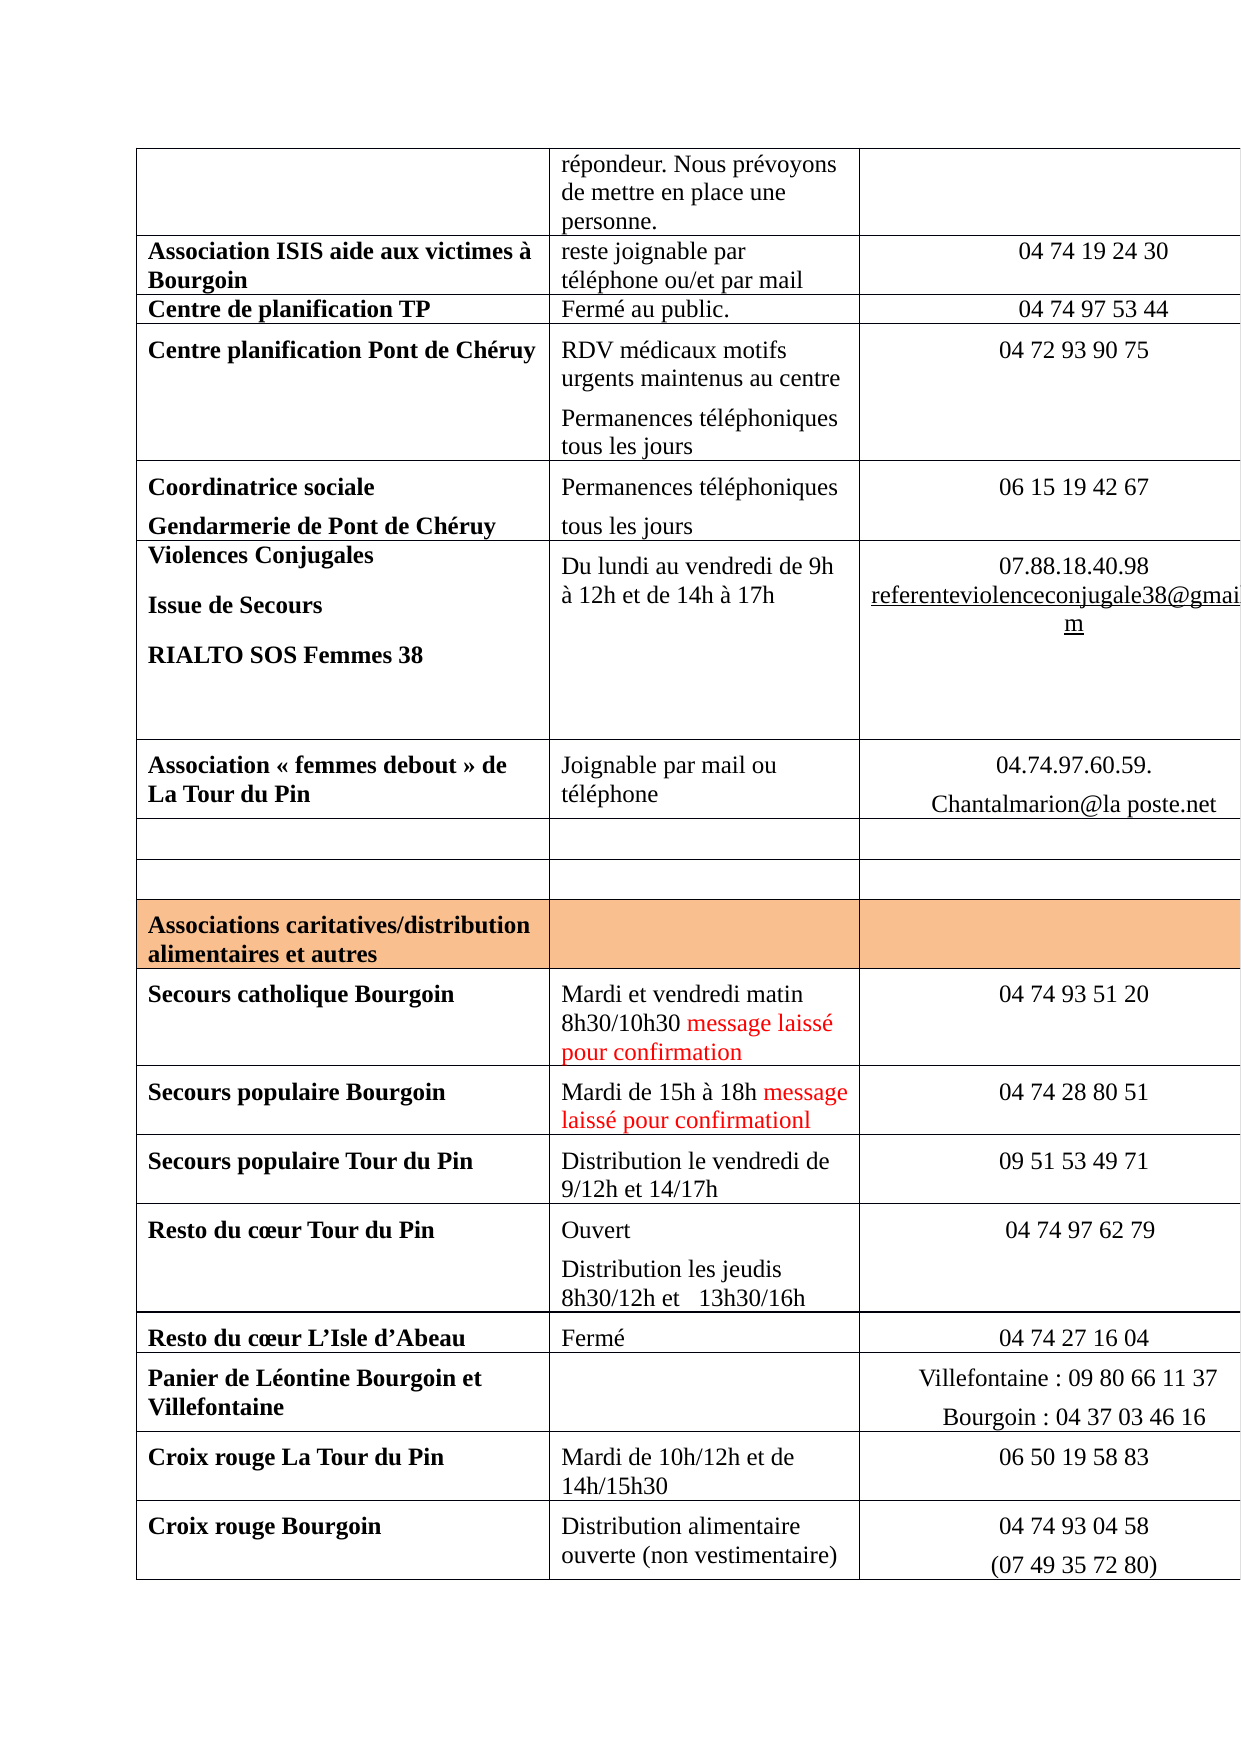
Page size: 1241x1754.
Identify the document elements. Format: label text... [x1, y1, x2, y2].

table_cell 04.74.97.60.59. Chantalmarion@la poste.net [860, 740, 1240, 818]
table_cell Croix rouge La Tour du Pin [137, 1432, 549, 1500]
table_cell 04 74 19 24 30 [860, 236, 1240, 293]
table_cell 04 74 93 51 20 [860, 969, 1240, 1065]
table_cell [550, 819, 859, 858]
table_cell 04 74 27 16 04 [860, 1313, 1240, 1352]
table_cell 07.88.18.40.98 referenteviolenceconjugale38@gmail.com [860, 541, 1240, 739]
table_cell Association ISIS aide aux victimes à Bourgoin [137, 236, 549, 293]
table_cell [550, 860, 859, 899]
table_cell Fermé au public. [550, 295, 859, 323]
table_cell 04 74 97 62 79 [860, 1204, 1240, 1311]
table_cell 06 50 19 58 83 [860, 1432, 1240, 1500]
table_cell Mardi et vendredi matin 8h30/10h30 message laissé pour confirmation [550, 969, 859, 1065]
table_cell Secours populaire Tour du Pin [137, 1135, 549, 1203]
table_cell Croix rouge Bourgoin [137, 1501, 549, 1579]
table_cell Du lundi au vendredi de 9h à 12h et de 14h à 17h [550, 541, 859, 739]
table_cell [137, 819, 549, 858]
table_cell [137, 149, 549, 235]
table_cell Ouvert Distribution les jeudis 8h30/12h et 13h30/16h [550, 1204, 859, 1311]
table_cell Joignable par mail ou téléphone [550, 740, 859, 818]
table_cell reste joignable par téléphone ou/et par mail [550, 236, 859, 293]
table_cell 04 74 93 04 58 (07 49 35 72 80) [860, 1501, 1240, 1579]
table_cell 04 74 28 80 51 [860, 1066, 1240, 1134]
table_cell Association « femmes debout » de La Tour du Pin [137, 740, 549, 818]
table_cell Mardi de 15h à 18h message laissé pour confirmationl [550, 1066, 859, 1134]
table_cell Centre de planification TP [137, 295, 549, 323]
table_cell Coordinatrice sociale Gendarmerie de Pont de Chéruy [137, 461, 549, 539]
table_cell [860, 149, 1240, 235]
table_cell [860, 860, 1240, 899]
table_cell [550, 900, 859, 968]
table_cell 09 51 53 49 71 [860, 1135, 1240, 1203]
table_cell [137, 860, 549, 899]
table_cell Associations caritatives/distribution alimentaires et autres [137, 900, 549, 968]
table_cell Secours populaire Bourgoin [137, 1066, 549, 1134]
table_cell Resto du cœur L’Isle d’Abeau [137, 1313, 549, 1352]
table_cell Fermé [550, 1313, 859, 1352]
table_cell Mardi de 10h/12h et de 14h/15h30 [550, 1432, 859, 1500]
table_cell [860, 900, 1240, 968]
table_cell Centre planification Pont de Chéruy [137, 324, 549, 460]
table_cell RDV médicaux motifs urgents maintenus au centre Permanences téléphoniques tous les jours [550, 324, 859, 460]
table_cell [860, 819, 1240, 858]
table_cell 04 74 97 53 44 [860, 295, 1240, 323]
table_cell Distribution le vendredi de 9/12h et 14/17h [550, 1135, 859, 1203]
table_cell [550, 1353, 859, 1431]
table_cell Secours catholique Bourgoin [137, 969, 549, 1065]
table_cell répondeur. Nous prévoyons de mettre en place une personne. [550, 149, 859, 235]
table_cell Resto du cœur Tour du Pin [137, 1204, 549, 1311]
table_cell Villefontaine : 09 80 66 11 37 Bourgoin : 04 37 03 46 16 [860, 1353, 1240, 1431]
table_cell 04 72 93 90 75 [860, 324, 1240, 460]
table_cell Permanences téléphoniques tous les jours [550, 461, 859, 539]
table_cell 06 15 19 42 67 [860, 461, 1240, 539]
table_cell Violences Conjugales Issue de Secours RIALTO SOS Femmes 38 [137, 541, 549, 739]
table_cell Distribution alimentaire ouverte (non vestimentaire) [550, 1501, 859, 1579]
table_cell Panier de Léontine Bourgoin et Villefontaine [137, 1353, 549, 1431]
